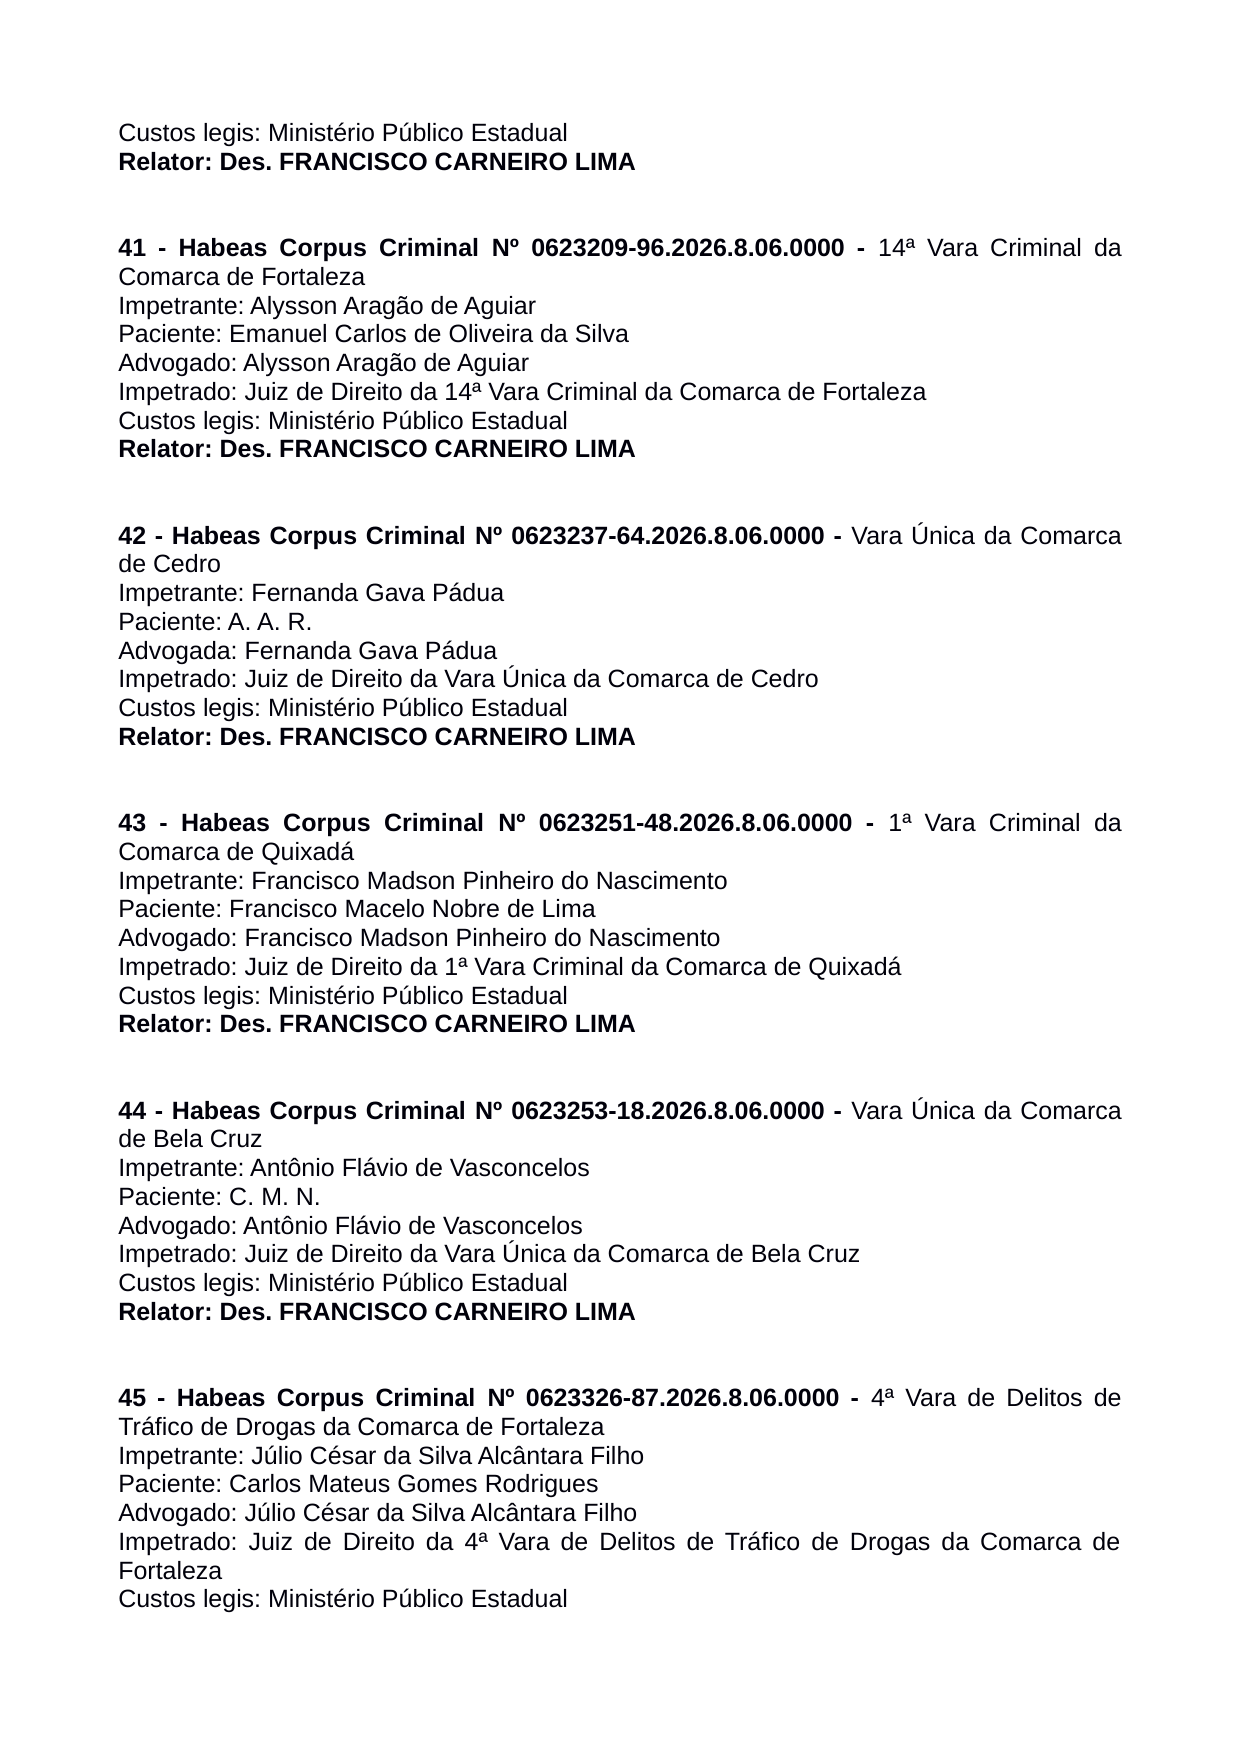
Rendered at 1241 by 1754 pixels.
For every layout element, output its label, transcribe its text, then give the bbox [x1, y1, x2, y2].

text Paciente: Emanuel Carlos de Oliveira da Silva [118, 319, 1122, 348]
text Relator: Des. FRANCISCO CARNEIRO LIMA [118, 1009, 1122, 1038]
text Custos legis: Ministério Público Estadual [118, 1584, 1122, 1613]
text Impetrante: Francisco Madson Pinheiro do Nascimento [118, 866, 1122, 894]
text Paciente: C. M. N. [118, 1182, 1122, 1211]
text 41 - Habeas Corpus Criminal Nº 0623209-96.2026.8.06.0000 - 14ª Vara Criminal da Comarca de Fortaleza [118, 233, 1122, 291]
text Custos legis: Ministério Público Estadual [118, 118, 1122, 147]
text Paciente: A. A. R. [118, 607, 1122, 636]
text Impetrado: Juiz de Direito da 14ª Vara Criminal da Comarca de Fortaleza [118, 377, 1122, 406]
text Advogado: Júlio César da Silva Alcântara Filho [118, 1498, 1122, 1527]
text Impetrado: Juiz de Direito da Vara Única da Comarca de Cedro [118, 664, 1122, 693]
text Impetrante: Júlio César da Silva Alcântara Filho [118, 1441, 1122, 1469]
text Advogado: Alysson Aragão de Aguiar [118, 348, 1122, 377]
text Relator: Des. FRANCISCO CARNEIRO LIMA [118, 434, 1122, 463]
text Paciente: Francisco Macelo Nobre de Lima [118, 894, 1122, 923]
text 43 - Habeas Corpus Criminal Nº 0623251-48.2026.8.06.0000 - 1ª Vara Criminal da Comarca de Quixadá [118, 808, 1122, 866]
text Custos legis: Ministério Público Estadual [118, 693, 1122, 722]
text Advogado: Antônio Flávio de Vasconcelos [118, 1211, 1122, 1239]
text Impetrado: Juiz de Direito da Vara Única da Comarca de Bela Cruz [118, 1239, 1122, 1268]
text 42 - Habeas Corpus Criminal Nº 0623237-64.2026.8.06.0000 - Vara Única da Comarca de Cedro [118, 521, 1122, 578]
text Impetrado: Juiz de Direito da 1ª Vara Criminal da Comarca de Quixadá [118, 952, 1122, 981]
text Custos legis: Ministério Público Estadual [118, 406, 1122, 434]
text Impetrante: Fernanda Gava Pádua [118, 578, 1122, 607]
text Impetrante: Alysson Aragão de Aguiar [118, 291, 1122, 319]
text Impetrado: Juiz de Direito da 4ª Vara de Delitos de Tráfico de Drogas da Comarca de Fortaleza [118, 1527, 1122, 1584]
text Custos legis: Ministério Público Estadual [118, 981, 1122, 1009]
text Advogada: Fernanda Gava Pádua [118, 636, 1122, 664]
text 45 - Habeas Corpus Criminal Nº 0623326-87.2026.8.06.0000 - 4ª Vara de Delitos de Tráfico de Drogas da Comarca de Fortaleza [118, 1383, 1122, 1441]
text Relator: Des. FRANCISCO CARNEIRO LIMA [118, 147, 1122, 176]
text Impetrante: Antônio Flávio de Vasconcelos [118, 1153, 1122, 1182]
text Custos legis: Ministério Público Estadual [118, 1268, 1122, 1297]
text Paciente: Carlos Mateus Gomes Rodrigues [118, 1469, 1122, 1498]
text Relator: Des. FRANCISCO CARNEIRO LIMA [118, 1297, 1122, 1326]
text 44 - Habeas Corpus Criminal Nº 0623253-18.2026.8.06.0000 - Vara Única da Comarca de Bela Cruz [118, 1096, 1122, 1153]
text Relator: Des. FRANCISCO CARNEIRO LIMA [118, 722, 1122, 751]
text Advogado: Francisco Madson Pinheiro do Nascimento [118, 923, 1122, 952]
